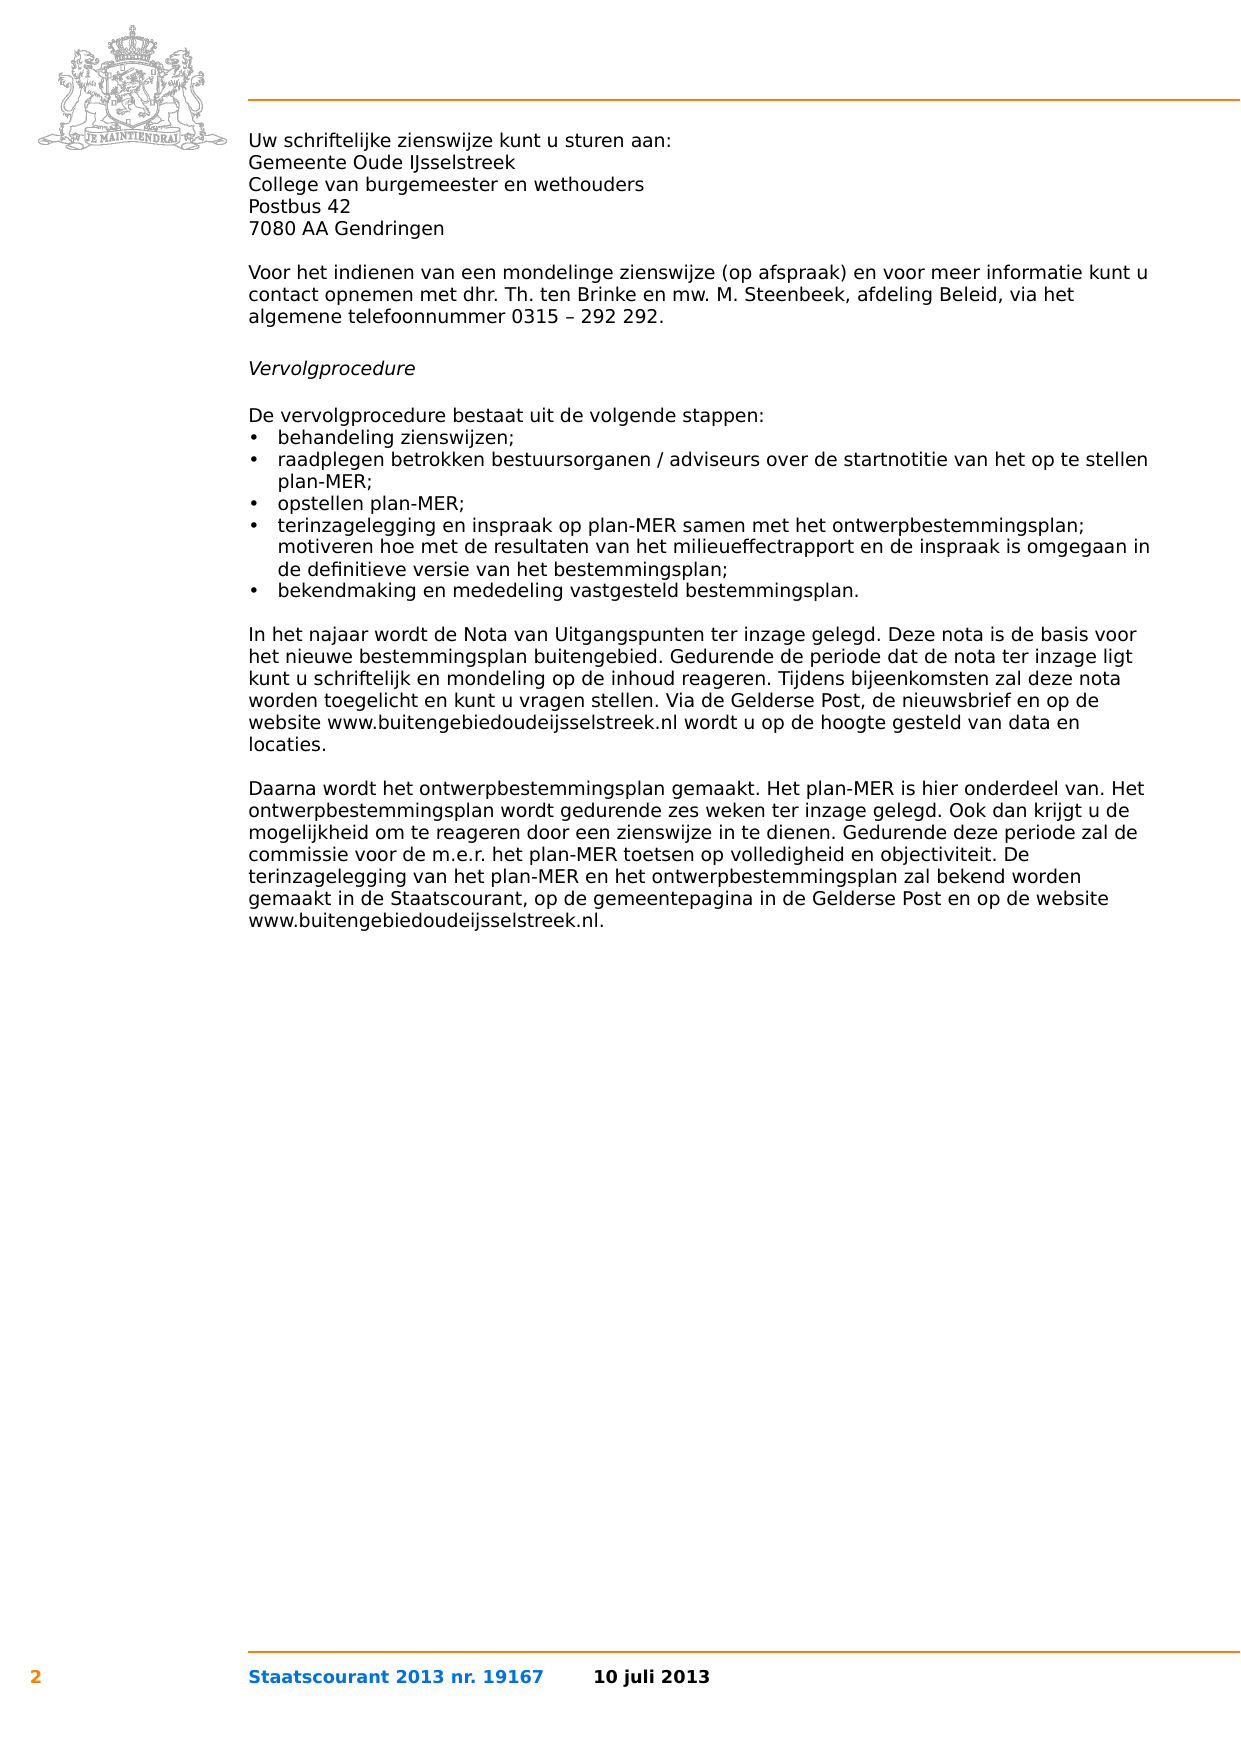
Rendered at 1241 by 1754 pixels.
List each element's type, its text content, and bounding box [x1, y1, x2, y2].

text College van burgemeester en wethouders [248, 174, 1163, 196]
text In het najaar wordt de Nota van Uitgangspunten ter inzage gelegd. Deze nota is de basis voor het nieuwe bestemmingsplan buitengebied. Gedurende de periode dat de nota ter inzage ligt kunt u schriftelijk en mondeling op de inhoud reageren. Tijdens bijeenkomsten zal deze nota worden toegelicht en kunt u vragen stellen. Via de Gelderse Post, de nieuwsbrief en op de website www.buitengebiedoudeijsselstreek.nl wordt u op de hoogte gesteld van data en locaties. [248, 624, 1163, 756]
text 7080 AA Gendringen [248, 218, 1163, 240]
text • terinzagelegging en inspraak op plan-MER samen met het ontwerpbestemmingsplan; motiveren hoe met de resultaten van het milieueffectrapport en de inspraak is omgegaan in de definitieve versie van het bestemmingsplan; [248, 514, 1163, 580]
text De vervolgprocedure bestaat uit de volgende stappen: [248, 404, 1163, 427]
text Uw schriftelijke zienswijze kunt u sturen aan: [248, 130, 1163, 152]
text Gemeente Oude IJsselstreek [248, 152, 1163, 174]
text Daarna wordt het ontwerpbestemmingsplan gemaakt. Het plan-MER is hier onderdeel van. Het ontwerpbestemmingsplan wordt gedurende zes weken ter inzage gelegd. Ook dan krijgt u de mogelijkheid om te reageren door een zienswijze in te dienen. Gedurende deze periode zal de commissie voor de m.e.r. het plan-MER toetsen op volledigheid en objectiviteit. De terinzagelegging van het plan-MER en het ontwerpbestemmingsplan zal bekend worden gemaakt in de Staatscourant, op de gemeentepagina in de Gelderse Post en op de website www.buitengebiedoudeijsselstreek.nl. [248, 778, 1163, 932]
text • opstellen plan-MER; [248, 492, 1163, 514]
picture [38, 25, 227, 150]
text • behandeling zienswijzen; [248, 427, 1163, 448]
text • bekendmaking en mededeling vastgesteld bestemmingsplan. [248, 580, 1163, 602]
subtitle Vervolgprocedure [248, 358, 1163, 379]
text • raadplegen betrokken bestuursorganen / adviseurs over de startnotitie van het op te stellen plan-MER; [248, 448, 1163, 492]
text Voor het indienen van een mondelinge zienswijze (op afspraak) en voor meer informatie kunt u contact opnemen met dhr. Th. ten Brinke en mw. M. Steenbeek, afdeling Beleid, via het algemene telefoonnummer 0315 – 292 292. [248, 262, 1163, 328]
text Postbus 42 [248, 196, 1163, 218]
